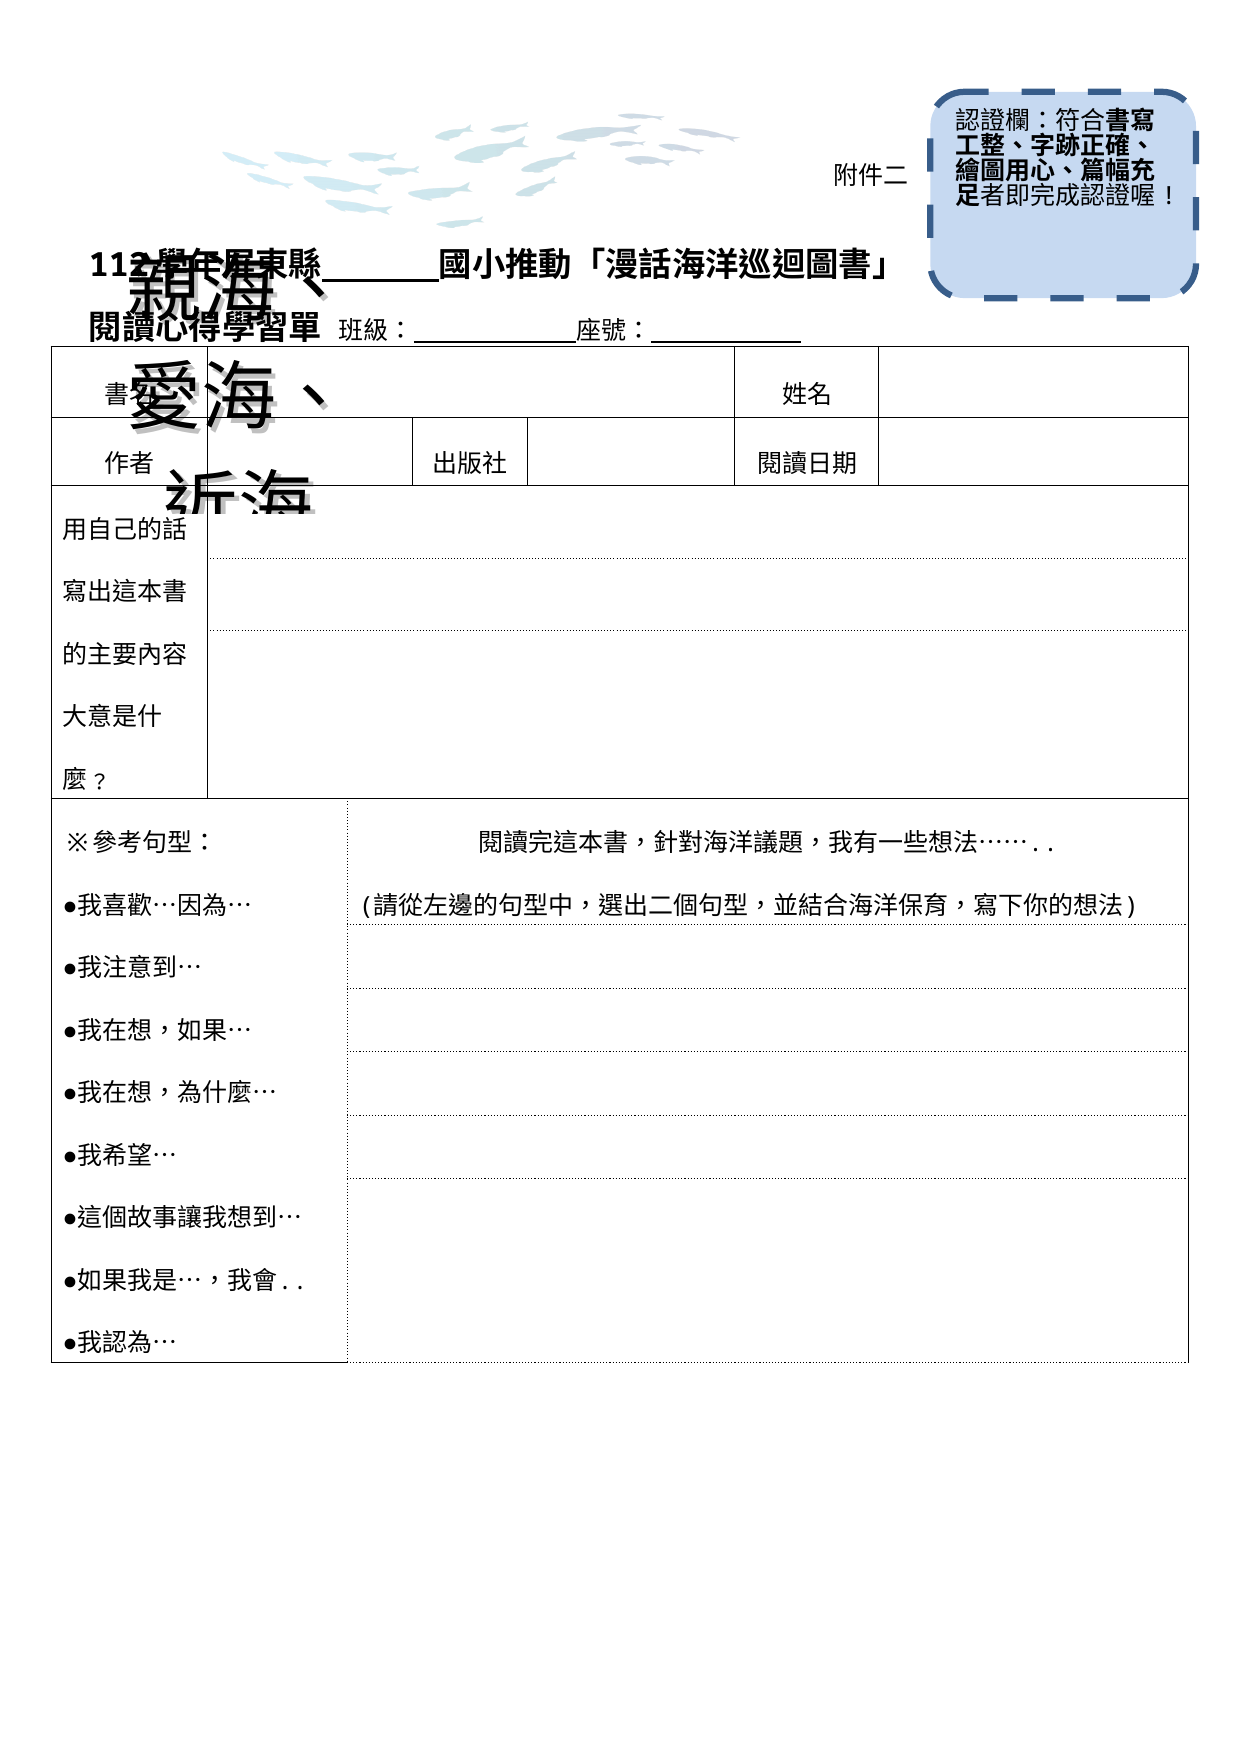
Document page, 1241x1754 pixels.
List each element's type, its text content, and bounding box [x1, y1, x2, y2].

table_cell ※參考句型： ●我喜歡…因為… ●我注意到… ●我在想，如果… ●我在想，為什麼… ●我希望… ●這個故事讓我想到… ●如果我是…，我會.. ●我認為… [52, 799, 347, 1362]
table_header [879, 347, 1188, 417]
table_cell 用自己的話寫出這本書的主要內容大意是什麼﹖ [52, 486, 207, 798]
table_cell 作者 [52, 418, 89, 484]
text 閱讀心得學習單 班級： 座號： [389, 283, 1196, 346]
table_cell 出版社 [413, 418, 527, 484]
text 親海、愛海、近海 [208, 365, 231, 396]
table_header 書名 [52, 347, 89, 417]
table_cell [208, 486, 1188, 557]
table_cell 閱讀日期 [735, 418, 878, 484]
table_cell [389, 418, 412, 484]
text 親海、愛海、近海 [208, 392, 229, 417]
table_cell [879, 418, 1188, 484]
text 112學年屏東縣 國小推動「漫話海洋巡迴圖書」 [89, 347, 104, 417]
text 112學年屏東縣 國小推動「漫話海洋巡迴圖書」 [89, 486, 207, 521]
table_cell [348, 924, 1188, 988]
text 112學年屏東縣 國小推動「漫話海洋巡迴圖書」 [89, 148, 931, 346]
text 112學年屏東縣 國小推動「漫話海洋巡迴圖書」 [89, 418, 104, 485]
table_cell 閱讀完這本書，針對海洋議題，我有一些想法…….. (請從左邊的句型中，選出二個句型，並結合海洋保育，寫下你的想法) [348, 799, 1188, 924]
text 親海、愛海、近海 [208, 418, 374, 485]
text 親海、愛海、近海 [275, 486, 374, 513]
text 親海、愛海、近海 [208, 486, 270, 513]
table_cell [348, 1178, 1188, 1362]
table_cell [208, 558, 1188, 630]
table_cell [528, 418, 734, 484]
table_cell [208, 630, 1188, 798]
table_cell [348, 1051, 1188, 1115]
text 112學年屏東縣 國小推動「漫話海洋巡迴圖書」 [374, 418, 389, 485]
text 親海、愛海、近海 [104, 228, 374, 346]
text 親海、愛海、近海 [104, 486, 176, 513]
text 親海、愛海、近海 [183, 486, 195, 513]
text 112學年屏東縣 國小推動「漫話海洋巡迴圖書」 [374, 347, 389, 417]
text 親海、愛海、近海 [208, 347, 374, 417]
text 親海、愛海、近海 [104, 347, 207, 417]
text 親海、愛海、近海 [104, 418, 207, 485]
table_cell [348, 1115, 1188, 1178]
table_cell [348, 988, 1188, 1051]
text 附件二 [833, 156, 930, 192]
text 112學年屏東縣 國小推動「漫話海洋巡迴圖書」 [208, 486, 389, 521]
table_header [389, 347, 734, 417]
table_header 姓名 [735, 347, 878, 417]
